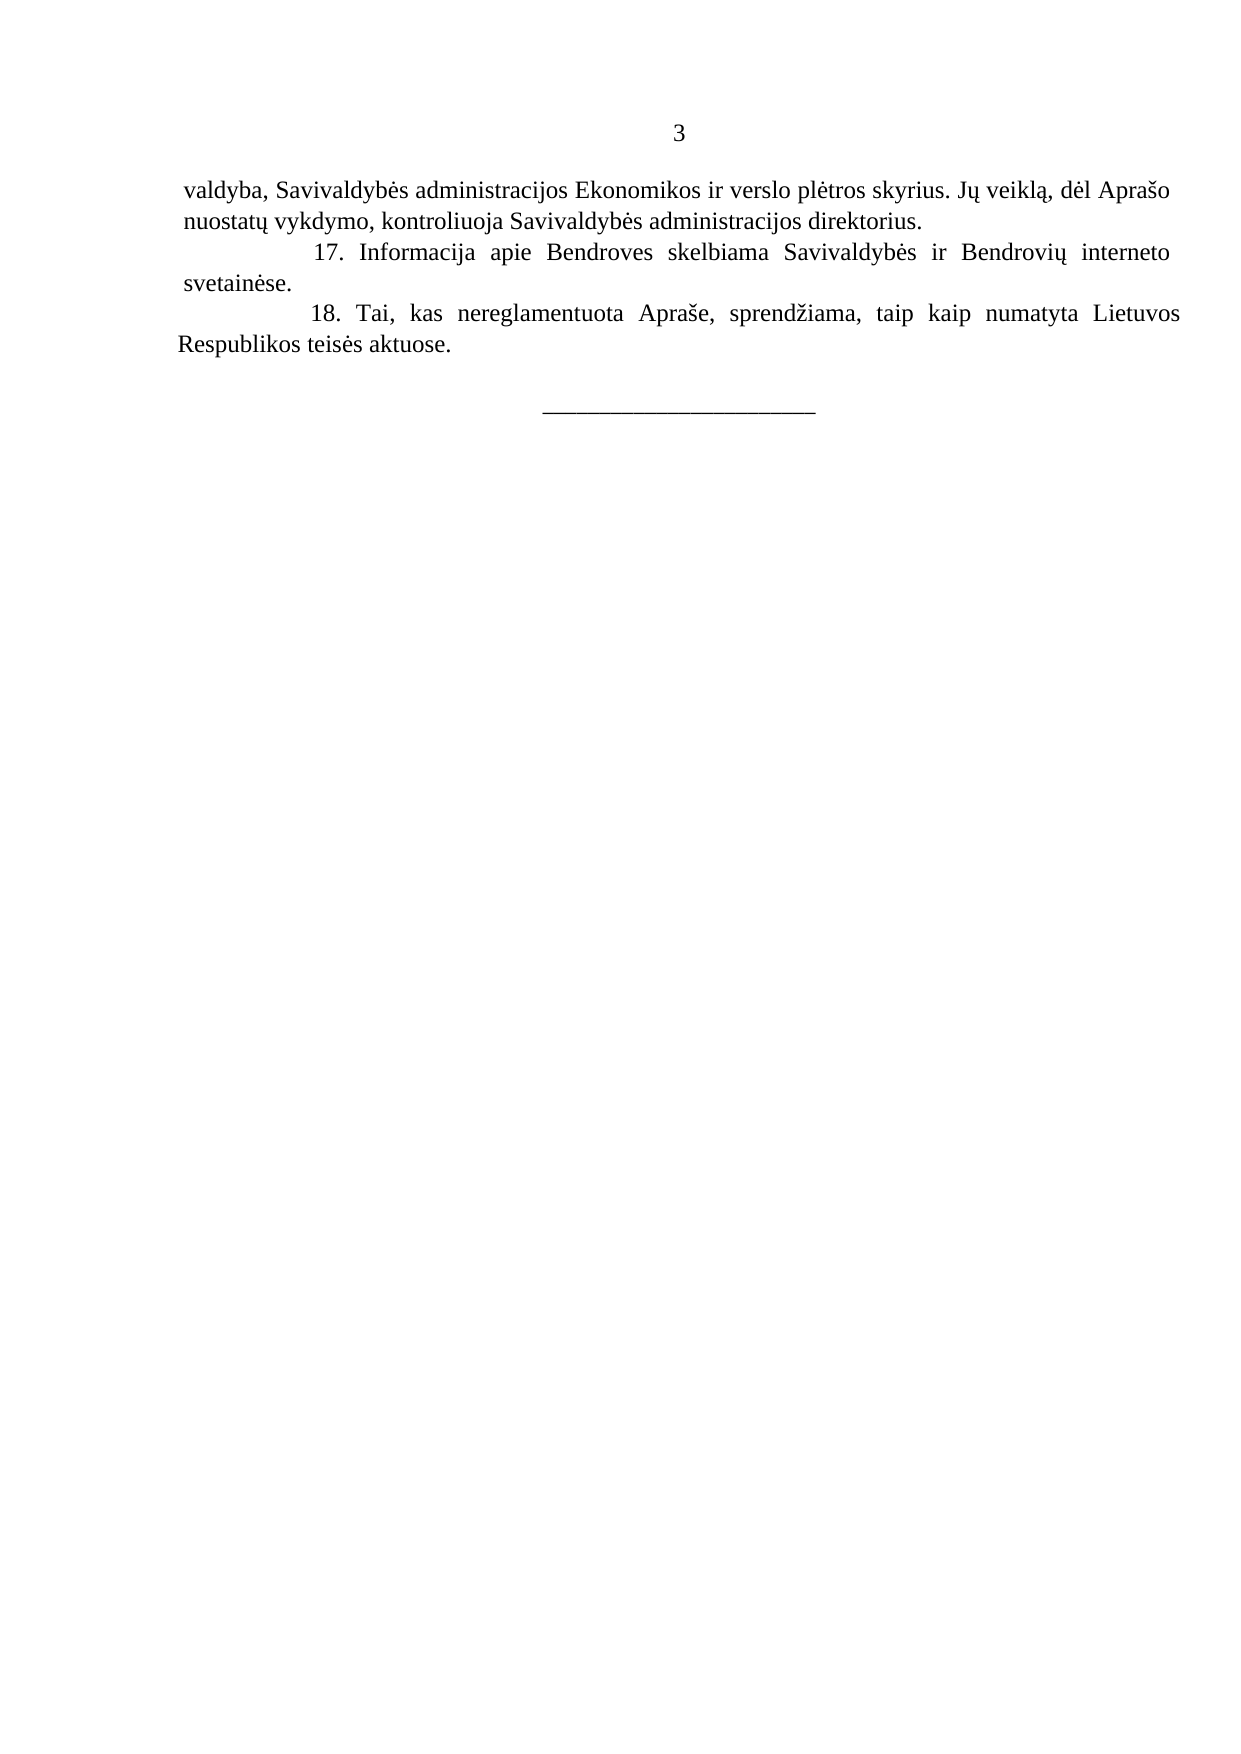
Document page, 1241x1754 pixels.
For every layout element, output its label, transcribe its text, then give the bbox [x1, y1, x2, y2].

text 17. Informacija apie Bendroves skelbiama Savivaldybės ir Bendrovių interneto svetainėse. [183, 237, 1171, 297]
text valdyba, Savivaldybės administracijos Ekonomikos ir verslo plėtros skyrius. Jų veiklą, dėl Aprašo nuostatų vykdymo, kontroliuoja Savivaldybės administracijos direktorius. [183, 176, 1171, 235]
text ________________________ [177, 389, 1181, 417]
text 18. Tai, kas nereglamentuota Apraše, sprendžiama, taip kaip numatyta Lietuvos Respublikos teisės aktuose. [177, 298, 1181, 357]
